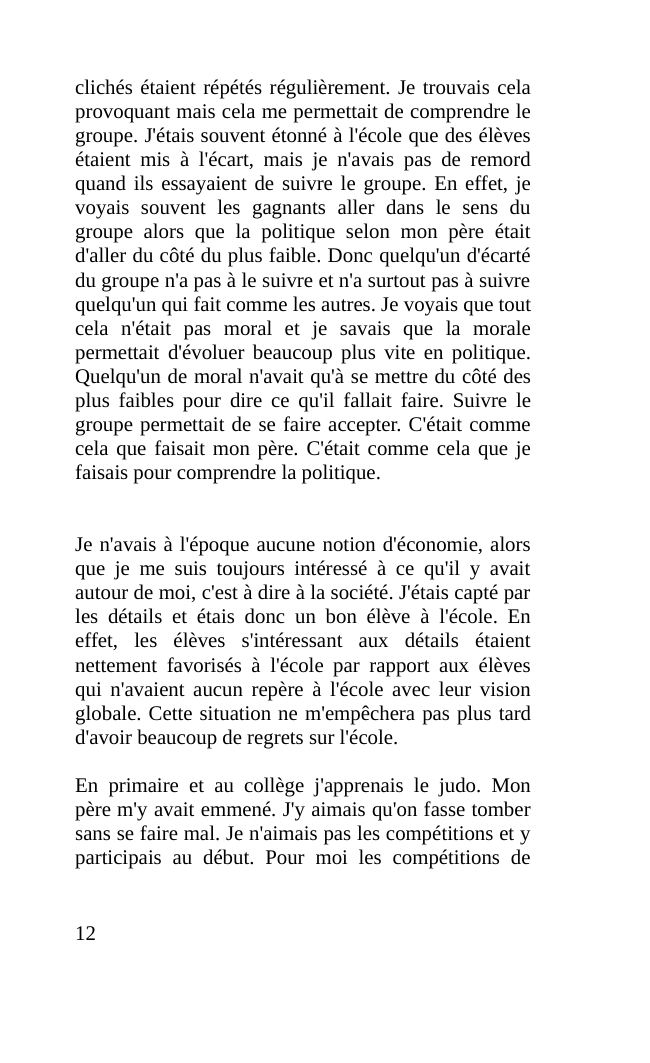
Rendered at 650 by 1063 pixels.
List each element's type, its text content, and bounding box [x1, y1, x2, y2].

text En primaire et au collège j'apprenais le judo. Mon père m'y avait emmené. J'y aimais qu'on fasse tomber sans se faire mal. Je n'aimais pas les compétitions et y participais au début. Pour moi les compétitions de [75, 773, 531, 869]
text clichés étaient répétés régulièrement. Je trouvais cela provoquant mais cela me permettait de comprendre le groupe. J'étais souvent étonné à l'école que des élèves étaient mis à l'écart, mais je n'avais pas de remord quand ils essayaient de suivre le groupe. En effet, je voyais souvent les gagnants aller dans le sens du groupe alors que la politique selon mon père était d'aller du côté du plus faible. Donc quelqu'un d'écarté du groupe n'a pas à le suivre et n'a surtout pas à suivre quelqu'un qui fait comme les autres. Je voyais que tout cela n'était pas moral et je savais que la morale permettait d'évoluer beaucoup plus vite en politique. Quelqu'un de moral n'avait qu'à se mettre du côté des plus faibles pour dire ce qu'il fallait faire. Suivre le groupe permettait de se faire accepter. C'était comme cela que faisait mon père. C'était comme cela que je faisais pour comprendre la politique. [75, 75, 531, 484]
text Je n'avais à l'époque aucune notion d'économie, alors que je me suis toujours intéressé à ce qu'il y avait autour de moi, c'est à dire à la société. J'étais capté par les détails et étais donc un bon élève à l'école. En effet, les élèves s'intéressant aux détails étaient nettement favorisés à l'école par rapport aux élèves qui n'avaient aucun repère à l'école avec leur vision globale. Cette situation ne m'empêchera pas plus tard d'avoir beaucoup de regrets sur l'école. [75, 532, 531, 749]
